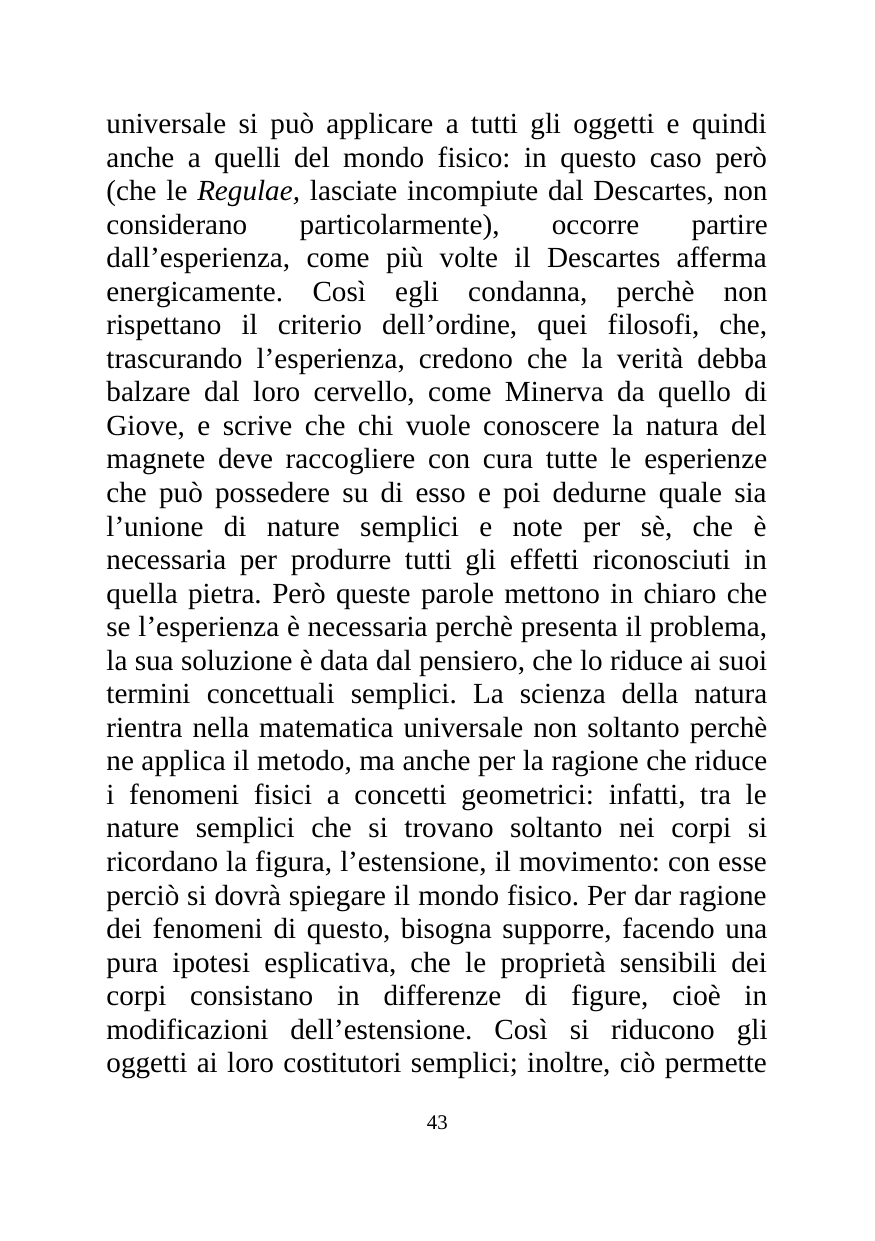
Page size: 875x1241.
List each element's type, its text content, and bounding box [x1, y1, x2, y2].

text universale si può applicare a tutti gli oggetti e quindi anche a quelli del mondo fisico: in questo caso però (che le Regulae, lasciate incompiute dal Descartes, non considerano particolarmente), occorre partire dall’esperienza, come più volte il Descartes afferma energicamente. Così egli condanna, perchè non rispettano il criterio dell’ordine, quei filosofi, che, trascurando l’esperienza, credono che la verità debba balzare dal loro cervello, come Minerva da quello di Giove, e scrive che chi vuole conoscere la natura del magnete deve raccogliere con cura tutte le esperienze che può possedere su di esso e poi dedurne quale sia l’unione di nature semplici e note per sè, che è necessaria per produrre tutti gli effetti riconosciuti in quella pietra. Però queste parole mettono in chiaro che se l’esperienza è necessaria perchè presenta il problema, la sua soluzione è data dal pensiero, che lo riduce ai suoi termini concettuali semplici. La scienza della natura rientra nella matematica universale non soltanto perchè ne applica il metodo, ma anche per la ragione che riduce i fenomeni fisici a concetti geometrici: infatti, tra le nature semplici che si trovano soltanto nei corpi si ricordano la figura, l’estensione, il movimento: con esse perciò si dovrà spiegare il mondo fisico. Per dar ragione dei fenomeni di questo, bisogna supporre, facendo una pura ipotesi esplicativa, che le proprietà sensibili dei corpi consistano in differenze di figure, cioè in modificazioni dell’estensione. Così si riducono gli oggetti ai loro costitutori semplici; inoltre, ciò permette [106, 106, 768, 1079]
